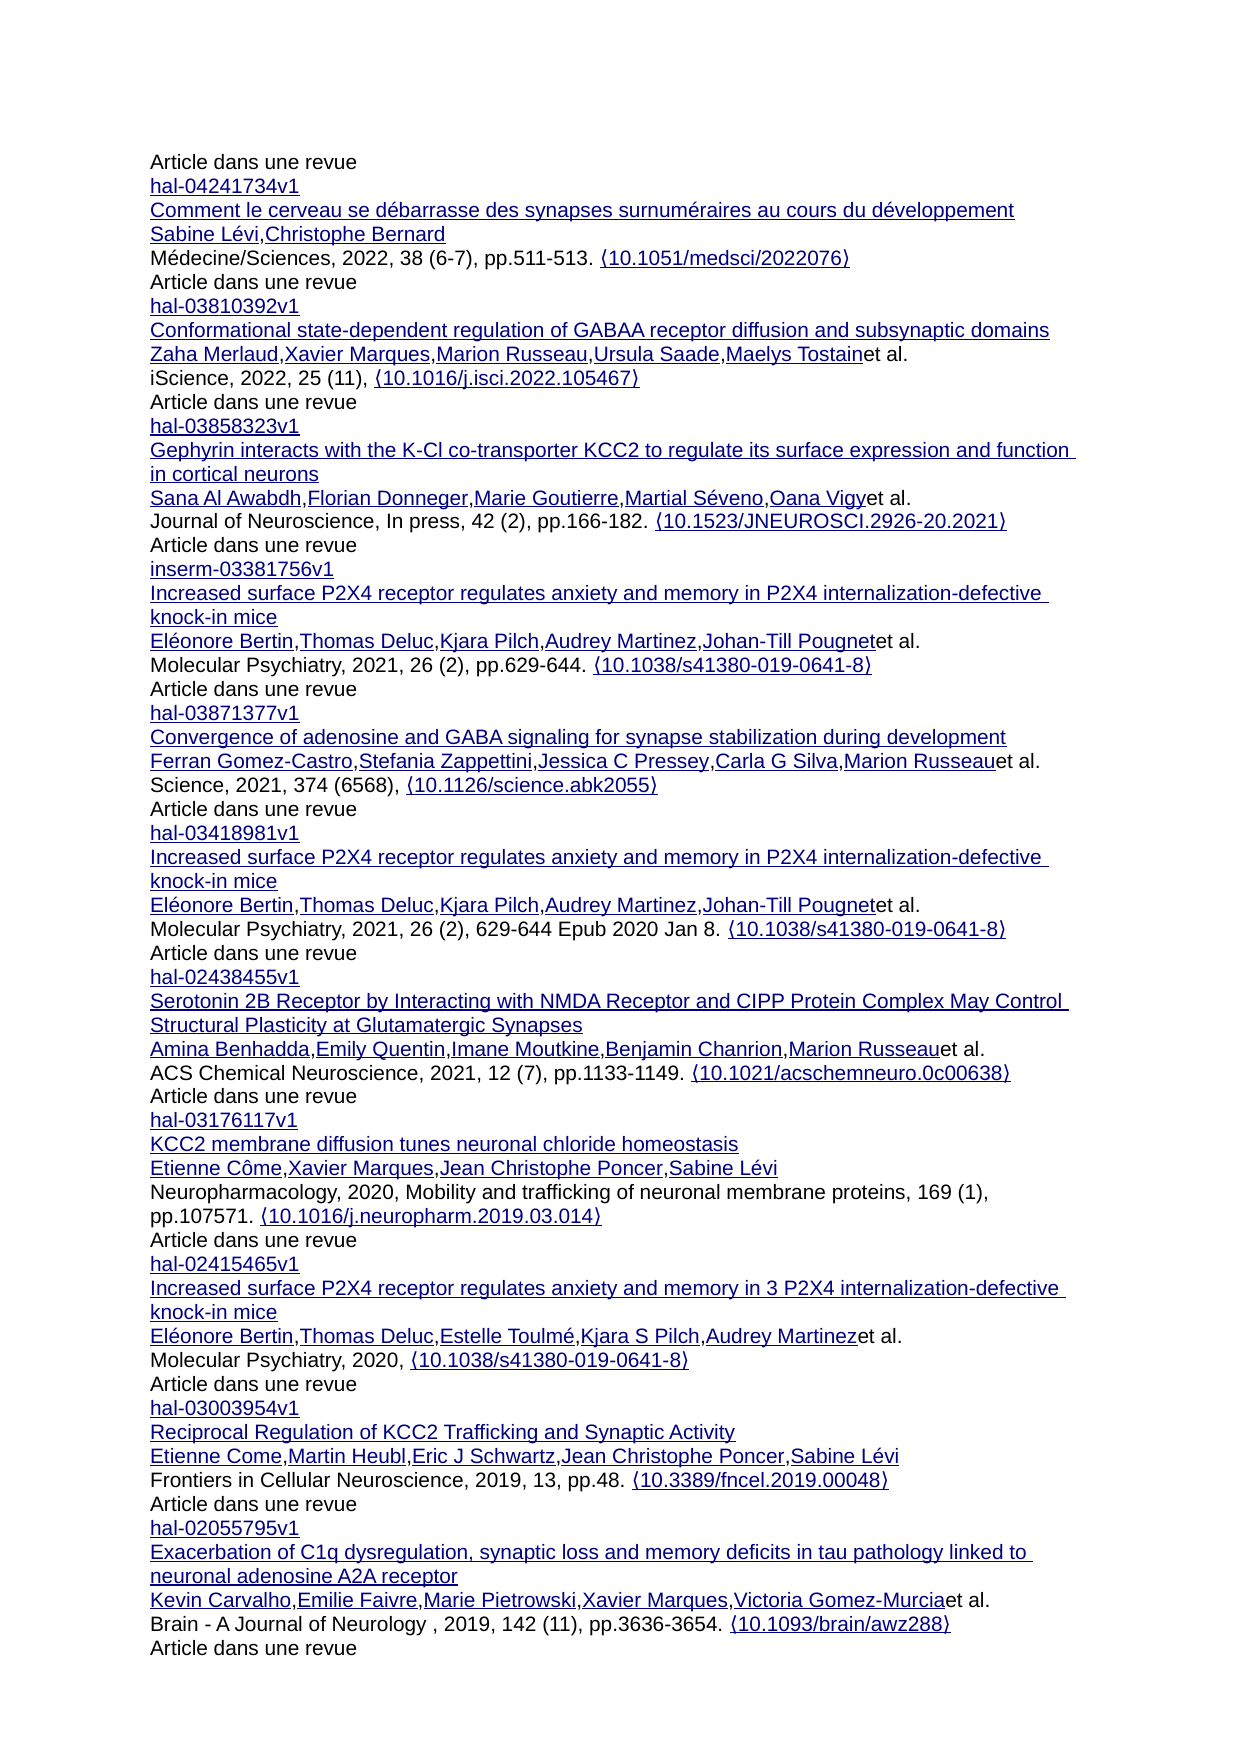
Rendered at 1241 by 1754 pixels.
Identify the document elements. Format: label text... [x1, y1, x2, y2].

table_cell Convergence of adenosine and GABA signaling for synapse stabilization during development Ferran Gomez-Castro,Stefania Zappettini,Jessica C Pressey,Carla G Silva,Marion Russeauet al. Science, 2021, 374 (6568), ⟨10.1126/science.abk2055⟩ Article dans une revue hal-03418981v1 [150, 725, 1090, 845]
table_cell Gephyrin interacts with the K-Cl co-transporter KCC2 to regulate its surface expression and function in cortical neurons Sana Al Awabdh,Florian Donneger,Marie Goutierre,Martial Séveno,Oana Vigyet al. Journal of Neuroscience, In press, 42 (2), pp.166-182. ⟨10.1523/JNEUROSCI.2926-20.2021⟩ Article dans une revue inserm-03381756v1 [150, 438, 1090, 581]
table_cell Reciprocal Regulation of KCC2 Trafficking and Synaptic Activity Etienne Come,Martin Heubl,Eric J Schwartz,Jean Christophe Poncer,Sabine Lévi Frontiers in Cellular Neuroscience, 2019, 13, pp.48. ⟨10.3389/fncel.2019.00048⟩ Article dans une revue hal-02055795v1 [150, 1420, 1090, 1539]
table_cell Conformational state-dependent regulation of GABAA receptor diffusion and subsynaptic domains Zaha Merlaud,Xavier Marques,Marion Russeau,Ursula Saade,Maelys Tostainet al. iScience, 2022, 25 (11), ⟨10.1016/j.isci.2022.105467⟩ Article dans une revue hal-03858323v1 [150, 318, 1090, 437]
table_cell KCC2 membrane diffusion tunes neuronal chloride homeostasis Etienne Côme,Xavier Marques,Jean Christophe Poncer,Sabine Lévi Neuropharmacology, 2020, Mobility and trafficking of neuronal membrane proteins, 169 (1), pp.107571. ⟨10.1016/j.neuropharm.2019.03.014⟩ Article dans une revue hal-02415465v1 [150, 1132, 1090, 1276]
table_cell Increased surface P2X4 receptor regulates anxiety and memory in P2X4 internalization-defective knock-in mice Eléonore Bertin,Thomas Deluc,Kjara Pilch,Audrey Martinez,Johan-Till Pougnetet al. Molecular Psychiatry, 2021, 26 (2), pp.629-644. ⟨10.1038/s41380-019-0641-8⟩ Article dans une revue hal-03871377v1 [150, 581, 1090, 725]
table_cell Increased surface P2X4 receptor regulates anxiety and memory in 3 P2X4 internalization-defective knock-in mice Eléonore Bertin,Thomas Deluc,Estelle Toulmé,Kjara S Pilch,Audrey Martinezet al. Molecular Psychiatry, 2020, ⟨10.1038/s41380-019-0641-8⟩ Article dans une revue hal-03003954v1 [150, 1276, 1090, 1420]
table_cell Exacerbation of C1q dysregulation, synaptic loss and memory deficits in tau pathology linked to neuronal adenosine A2A receptor Kevin Carvalho,Emilie Faivre,Marie Pietrowski,Xavier Marques,Victoria Gomez-Murciaet al. Brain - A Journal of Neurology , 2019, 142 (11), pp.3636-3654. ⟨10.1093/brain/awz288⟩ Article dans une revue [150, 1540, 1090, 1659]
table_cell Serotonin 2B Receptor by Interacting with NMDA Receptor and CIPP Protein Complex May Control Structural Plasticity at Glutamatergic Synapses Amina Benhadda,Emily Quentin,Imane Moutkine,Benjamin Chanrion,Marion Russeauet al. ACS Chemical Neuroscience, 2021, 12 (7), pp.1133-1149. ⟨10.1021/acschemneuro.0c00638⟩ Article dans une revue hal-03176117v1 [150, 989, 1090, 1132]
table_cell Comment le cerveau se débarrasse des synapses surnuméraires au cours du développement Sabine Lévi,Christophe Bernard Médecine/Sciences, 2022, 38 (6-7), pp.511-513. ⟨10.1051/medsci/2022076⟩ Article dans une revue hal-03810392v1 [150, 198, 1090, 318]
table_cell Increased surface P2X4 receptor regulates anxiety and memory in P2X4 internalization-defective knock-in mice Eléonore Bertin,Thomas Deluc,Kjara Pilch,Audrey Martinez,Johan-Till Pougnetet al. Molecular Psychiatry, 2021, 26 (2), 629-644 Epub 2020 Jan 8. ⟨10.1038/s41380-019-0641-8⟩ Article dans une revue hal-02438455v1 [150, 845, 1090, 988]
table_cell Article dans une revue hal-04241734v1 [150, 150, 1090, 198]
